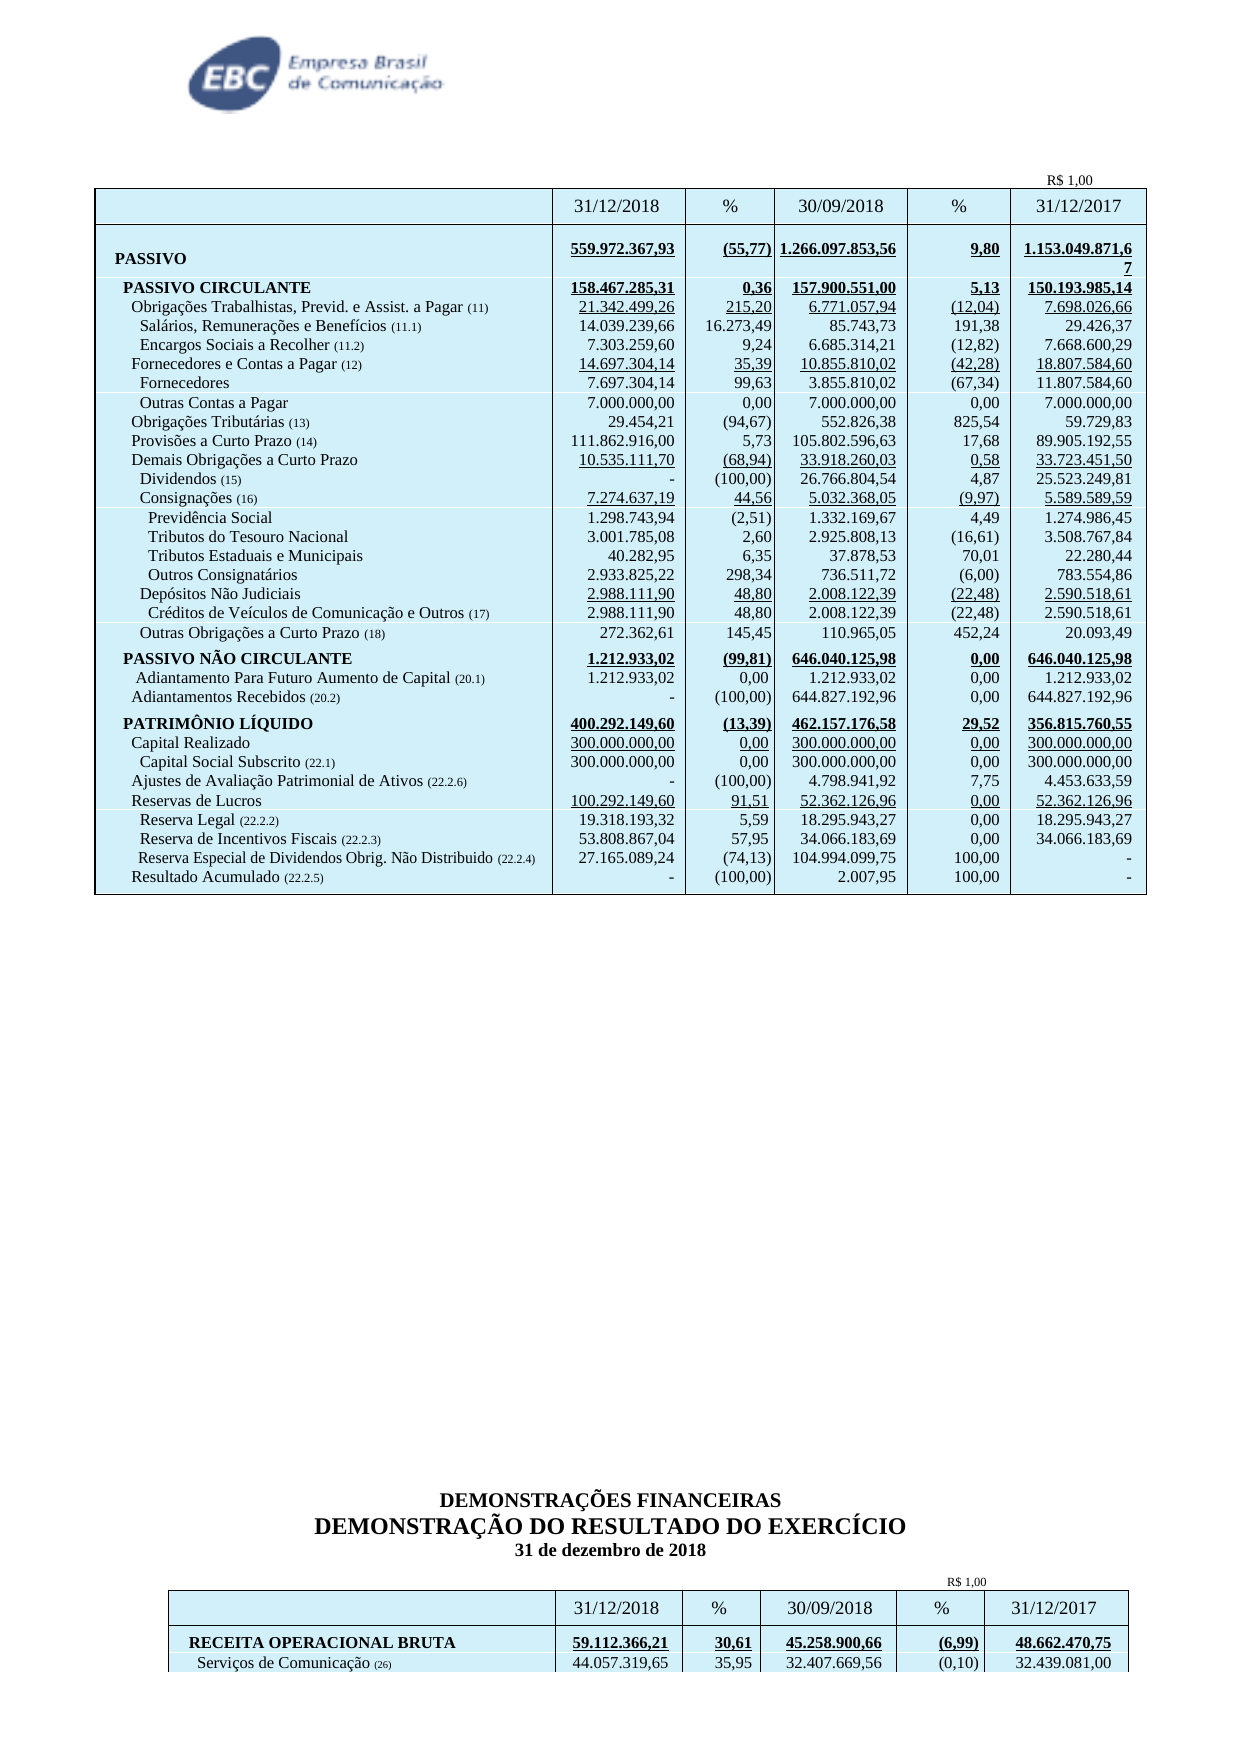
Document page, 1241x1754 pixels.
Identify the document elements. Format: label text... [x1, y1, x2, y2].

table_cell 53.808.867,04 [553, 829, 685, 848]
table_cell 7.668.600,29 [1011, 335, 1146, 354]
table_cell 2.008.122,39 [775, 603, 907, 622]
table_cell Outras Obrigações a Curto Prazo (18) [96, 623, 552, 642]
table_cell 0,00 [908, 829, 1010, 848]
table_cell 3.855.810,02 [775, 373, 907, 392]
table_cell [775, 642, 907, 649]
table_cell 48,80 [686, 584, 774, 603]
table_header % [686, 189, 774, 223]
table_cell 7.698.026,66 [1011, 297, 1146, 316]
table_cell 150.193.985,14 [1011, 278, 1146, 297]
table_cell 34.066.183,69 [775, 829, 907, 848]
table_cell [95, 895, 187, 1488]
table_cell [1147, 431, 1240, 450]
table_cell (2,51) [686, 508, 774, 527]
table_cell 33.723.451,50 [1011, 450, 1146, 469]
table_cell [761, 1626, 896, 1633]
table_cell 7.000.000,00 [553, 393, 685, 412]
table_cell [1147, 354, 1240, 373]
table_cell Reserva de Incentivos Fiscais (22.2.3) [96, 829, 552, 848]
table_cell 32.439.081,00 [985, 1653, 1128, 1672]
table_cell 646.040.125,98 [775, 649, 907, 668]
table_cell - [553, 469, 685, 488]
table_cell 0,58 [908, 450, 1010, 469]
table_cell [1147, 668, 1240, 687]
table_cell 11.807.584,60 [1011, 373, 1146, 392]
table_cell [775, 232, 907, 239]
table_cell Obrigações Tributárias (13) [96, 412, 552, 431]
table_cell [1147, 733, 1240, 752]
table_cell [1147, 649, 1240, 668]
table_header % [683, 1591, 760, 1625]
table_cell [897, 1626, 984, 1633]
table_cell 0,00 [908, 790, 1010, 809]
table_cell 10.855.810,02 [775, 354, 907, 373]
table_cell Outras Contas a Pagar [96, 393, 552, 412]
table_cell [96, 706, 552, 714]
table_cell 5.032.368,05 [775, 488, 907, 507]
table_cell Tributos Estaduais e Municipais [96, 546, 552, 565]
table_cell 7.274.637,19 [553, 488, 685, 507]
table_cell 145,45 [686, 623, 774, 642]
table_cell [1147, 848, 1240, 867]
table_cell Créditos de Veículos de Comunicação e Outros (17) [96, 603, 552, 622]
table_cell [553, 706, 685, 714]
table_header 30/09/2018 [775, 189, 907, 223]
table_cell [1147, 603, 1240, 622]
table_cell 100,00 [908, 867, 1010, 886]
table_cell Dividendos (15) [96, 469, 552, 488]
table_cell Serviços de Comunicação (26) [169, 1653, 555, 1672]
table_cell 10.535.111,70 [553, 450, 685, 469]
table_cell 32.407.669,56 [761, 1653, 896, 1672]
table_cell [242, 895, 656, 1488]
table_cell Capital Social Subscrito (22.1) [96, 752, 552, 771]
table_cell 7.697.304,14 [553, 373, 685, 392]
table_cell (6,99) [897, 1633, 984, 1652]
table_cell 2.925.808,13 [775, 527, 907, 546]
table_cell [1147, 316, 1240, 335]
table_cell [1147, 224, 1240, 232]
table_cell 0,00 [686, 393, 774, 412]
table_cell [908, 886, 1010, 893]
table_cell PASSIVO [96, 239, 552, 277]
table_cell [1147, 393, 1240, 412]
table_cell 356.815.760,55 [1011, 714, 1146, 733]
table_cell 300.000.000,00 [553, 733, 685, 752]
table_cell (16,61) [908, 527, 1010, 546]
table_cell 1.266.097.853,56 [775, 239, 907, 277]
table_cell 52.362.126,96 [1011, 790, 1146, 809]
table_cell 18.295.943,27 [1011, 810, 1146, 829]
table_cell 4.798.941,92 [775, 771, 907, 790]
table_cell [1147, 810, 1240, 829]
table_cell [553, 225, 685, 232]
table_cell - [553, 687, 685, 706]
table_cell (74,13) [686, 848, 774, 867]
table_header % [908, 189, 1010, 223]
table_cell 0,00 [908, 649, 1010, 668]
table_cell 0,36 [686, 278, 774, 297]
table_cell [1147, 867, 1240, 886]
table_cell [1147, 687, 1240, 706]
table_cell 9,80 [908, 239, 1010, 277]
table_cell [775, 886, 907, 893]
table_cell Outros Consignatários [96, 565, 552, 584]
table_cell 0,00 [686, 752, 774, 771]
text DEMONSTRAÇÕES FINANCEIRAS [187, 1488, 1033, 1512]
table_cell 27.165.089,24 [553, 848, 685, 867]
table_cell 29.454,21 [553, 412, 685, 431]
table_cell 48.662.470,75 [985, 1633, 1128, 1652]
table_cell (22,48) [908, 584, 1010, 603]
table_cell 2.590.518,61 [1011, 603, 1146, 622]
table_cell (9,97) [908, 488, 1010, 507]
table_cell 52.362.126,96 [775, 790, 907, 809]
table_cell 2.007,95 [775, 867, 907, 886]
table_cell 5,73 [686, 431, 774, 450]
table_cell 3.001.785,08 [553, 527, 685, 546]
table_cell 2,60 [686, 527, 774, 546]
table_cell 400.292.149,60 [553, 714, 685, 733]
table_cell [985, 1626, 1128, 1633]
table_cell 2.008.122,39 [775, 584, 907, 603]
table_cell Adiantamento Para Futuro Aumento de Capital (20.1) [96, 668, 552, 687]
table_cell [908, 642, 1010, 649]
table_cell [1147, 527, 1240, 546]
table_cell 34.066.183,69 [1011, 829, 1146, 848]
table_cell (68,94) [686, 450, 774, 469]
table_cell 300.000.000,00 [1011, 733, 1146, 752]
table_cell RECEITA OPERACIONAL BRUTA [169, 1633, 555, 1652]
table_cell [553, 642, 685, 649]
table_cell (13,39) [686, 714, 774, 733]
table_cell Depósitos Não Judiciais [96, 584, 552, 603]
table_cell [908, 232, 1010, 239]
table_cell 4,87 [908, 469, 1010, 488]
table_cell 0,00 [908, 810, 1010, 829]
table_cell [1147, 584, 1240, 603]
table_cell 91,51 [686, 790, 774, 809]
table_cell [686, 232, 774, 239]
table_cell 85.743,73 [775, 316, 907, 335]
table_cell 0,00 [908, 687, 1010, 706]
table_cell - [553, 771, 685, 790]
table_cell 215,20 [686, 297, 774, 316]
table_cell (12,82) [908, 335, 1010, 354]
table_cell 6.685.314,21 [775, 335, 907, 354]
table_cell 5,59 [686, 810, 774, 829]
table_cell 552.826,38 [775, 412, 907, 431]
table_cell 100,00 [908, 848, 1010, 867]
table_header 30/09/2018 [761, 1591, 896, 1625]
table_cell 2.590.518,61 [1011, 584, 1146, 603]
table_cell 44,56 [686, 488, 774, 507]
table_cell 157.900.551,00 [775, 278, 907, 297]
table_cell [1147, 469, 1240, 488]
table_cell 4.453.633,59 [1011, 771, 1146, 790]
table_cell - [1011, 848, 1146, 867]
table_cell Ajustes de Avaliação Patrimonial de Ativos (22.2.6) [96, 771, 552, 790]
table_cell 300.000.000,00 [1011, 752, 1146, 771]
table_cell [686, 895, 907, 1488]
table_cell [775, 225, 907, 232]
table_header 31/12/2017 [1011, 189, 1146, 223]
table_cell 1.153.049.871,67 [1011, 239, 1146, 277]
table_cell 17,68 [908, 431, 1010, 450]
table_cell 59.112.366,21 [556, 1633, 682, 1652]
table_cell 18.295.943,27 [775, 810, 907, 829]
table_cell [1147, 239, 1240, 277]
table_cell [1147, 546, 1240, 565]
table_cell (94,67) [686, 412, 774, 431]
table_cell [1147, 335, 1240, 354]
table_cell 644.827.192,96 [1011, 687, 1146, 706]
table_cell 3.508.767,84 [1011, 527, 1146, 546]
table_cell 29,52 [908, 714, 1010, 733]
table_cell Fornecedores e Contas a Pagar (12) [96, 354, 552, 373]
table_cell 1.332.169,67 [775, 508, 907, 527]
table_cell 736.511,72 [775, 565, 907, 584]
table_cell (0,10) [897, 1653, 984, 1672]
table_cell 37.878,53 [775, 546, 907, 565]
table_cell [96, 886, 552, 893]
table_cell 5.589.589,59 [1011, 488, 1146, 507]
table_cell Reserva Legal (22.2.2) [96, 810, 552, 829]
table_cell 1.298.743,94 [553, 508, 685, 527]
table_cell (42,28) [908, 354, 1010, 373]
table_cell [1147, 790, 1240, 809]
table_cell [553, 232, 685, 239]
table_cell (100,00) [686, 771, 774, 790]
table_cell 783.554,86 [1011, 565, 1146, 584]
table_cell [1147, 373, 1240, 392]
table_cell 6.771.057,94 [775, 297, 907, 316]
table_cell [1147, 232, 1240, 239]
table_cell 646.040.125,98 [1011, 649, 1146, 668]
table_cell [1147, 771, 1240, 790]
table_cell 6,35 [686, 546, 774, 565]
table_cell [908, 706, 1010, 714]
table_cell [1147, 642, 1240, 649]
table_cell [96, 232, 552, 239]
table_cell PASSIVO NÃO CIRCULANTE [96, 649, 552, 668]
table_cell 644.827.192,96 [775, 687, 907, 706]
table_cell 100.292.149,60 [553, 790, 685, 809]
table_cell 0,00 [686, 668, 774, 687]
table_cell PATRIMÔNIO LÍQUIDO [96, 714, 552, 733]
table_cell Resultado Acumulado (22.2.5) [96, 867, 552, 886]
table_cell 272.362,61 [553, 623, 685, 642]
table_cell [1011, 642, 1146, 649]
table_cell 300.000.000,00 [775, 733, 907, 752]
table_cell 2.933.825,22 [553, 565, 685, 584]
table_cell [1011, 232, 1146, 239]
table_cell (55,77) [686, 239, 774, 277]
table_cell [96, 642, 552, 649]
table_cell 105.802.596,63 [775, 431, 907, 450]
table_cell 14.697.304,14 [553, 354, 685, 373]
table_cell 2.988.111,90 [553, 584, 685, 603]
table_cell 1.212.933,02 [775, 668, 907, 687]
table_cell [1147, 623, 1240, 642]
table_cell Reservas de Lucros [96, 790, 552, 809]
table_cell 0,00 [908, 668, 1010, 687]
table_cell [1147, 714, 1240, 733]
table_cell [1147, 829, 1240, 848]
table_cell Tributos do Tesouro Nacional [96, 527, 552, 546]
table_cell [1147, 297, 1240, 316]
table_cell [1011, 886, 1146, 893]
table_cell - [553, 867, 685, 886]
table_header % [897, 1591, 984, 1625]
table_cell [169, 1626, 555, 1633]
table_cell [1147, 450, 1240, 469]
table_cell 40.282,95 [553, 546, 685, 565]
table_cell 300.000.000,00 [775, 752, 907, 771]
table_cell Salários, Remunerações e Benefícios (11.1) [96, 316, 552, 335]
table_cell (100,00) [686, 687, 774, 706]
table_cell 57,95 [686, 829, 774, 848]
table_cell 18.807.584,60 [1011, 354, 1146, 373]
table_cell 0,00 [686, 733, 774, 752]
table_cell [96, 225, 552, 232]
table_cell [686, 225, 774, 232]
table_cell 0,00 [908, 752, 1010, 771]
text DEMONSTRAÇÃO DO RESULTADO DO EXERCÍCIO [187, 1512, 1033, 1539]
table_cell [908, 225, 1010, 232]
table_cell (22,48) [908, 603, 1010, 622]
table_cell 35,95 [683, 1653, 760, 1672]
table_header [96, 189, 552, 223]
table_header [169, 1591, 555, 1625]
table_cell Provisões a Curto Prazo (14) [96, 431, 552, 450]
table_cell 0,00 [908, 733, 1010, 752]
table_header 31/12/2017 [985, 1591, 1128, 1625]
table_cell [1147, 565, 1240, 584]
table_cell 158.467.285,31 [553, 278, 685, 297]
table_cell (12,04) [908, 297, 1010, 316]
table_cell 111.862.916,00 [553, 431, 685, 450]
table_cell 4,49 [908, 508, 1010, 527]
table_cell [1011, 706, 1146, 714]
table_cell [686, 706, 774, 714]
table_cell [907, 894, 1240, 1488]
table_cell [775, 706, 907, 714]
table_cell PASSIVO CIRCULANTE [96, 278, 552, 297]
table_cell (100,00) [686, 867, 774, 886]
table_cell 7.303.259,60 [553, 335, 685, 354]
table_cell 300.000.000,00 [553, 752, 685, 771]
table_cell [1147, 886, 1240, 893]
table_cell 9,24 [686, 335, 774, 354]
table_cell 7.000.000,00 [1011, 393, 1146, 412]
table_cell [1147, 752, 1240, 771]
table_cell 1.212.933,02 [553, 668, 685, 687]
table_cell [1147, 412, 1240, 431]
table_cell 16.273,49 [686, 316, 774, 335]
table_cell 35,39 [686, 354, 774, 373]
table_cell 5,13 [908, 278, 1010, 297]
table_cell 1.212.933,02 [1011, 668, 1146, 687]
table_cell 452,24 [908, 623, 1010, 642]
table_cell [656, 895, 686, 1488]
table_cell Consignações (16) [96, 488, 552, 507]
table_cell [1147, 278, 1240, 297]
table_cell 191,38 [908, 316, 1010, 335]
table_cell 19.318.193,32 [553, 810, 685, 829]
table_cell 45.258.900,66 [761, 1633, 896, 1652]
table_cell 20.093,49 [1011, 623, 1146, 642]
table_cell (100,00) [686, 469, 774, 488]
table_cell (6,00) [908, 565, 1010, 584]
table_header 31/12/2018 [553, 189, 685, 223]
table_cell 110.965,05 [775, 623, 907, 642]
table_cell 559.972.367,93 [553, 239, 685, 277]
table_cell 48,80 [686, 603, 774, 622]
table_header 31/12/2018 [556, 1591, 682, 1625]
table_cell 33.918.260,03 [775, 450, 907, 469]
table_header [1147, 188, 1240, 223]
table_cell Obrigações Trabalhistas, Previd. e Assist. a Pagar (11) [96, 297, 552, 316]
table_cell 825,54 [908, 412, 1010, 431]
table_cell 104.994.099,75 [775, 848, 907, 867]
table_cell 462.157.176,58 [775, 714, 907, 733]
table_cell 99,63 [686, 373, 774, 392]
table_cell 1.212.933,02 [553, 649, 685, 668]
table_cell 29.426,37 [1011, 316, 1146, 335]
table_cell 7,75 [908, 771, 1010, 790]
table_cell 7.000.000,00 [775, 393, 907, 412]
table_cell Encargos Sociais a Recolher (11.2) [96, 335, 552, 354]
table_cell 89.905.192,55 [1011, 431, 1146, 450]
text R$ 1,00 [187, 1575, 986, 1589]
table_cell 22.280,44 [1011, 546, 1146, 565]
table_cell [1147, 706, 1240, 714]
table_cell - [1011, 867, 1146, 886]
text R$ 1,00 [187, 171, 1093, 188]
table_cell [1011, 225, 1146, 232]
table_cell 25.523.249,81 [1011, 469, 1146, 488]
table_cell Reserva Especial de Dividendos Obrig. Não Distribuido (22.2.4) [96, 848, 552, 867]
table_cell [553, 886, 685, 893]
table_cell 59.729,83 [1011, 412, 1146, 431]
table_cell Fornecedores [96, 373, 552, 392]
table_cell Capital Realizado [96, 733, 552, 752]
table_cell 21.342.499,26 [553, 297, 685, 316]
text 31 de dezembro de 2018 [187, 1539, 1033, 1561]
table_cell Adiantamentos Recebidos (20.2) [96, 687, 552, 706]
table_cell [1147, 508, 1240, 527]
table_cell 44.057.319,65 [556, 1653, 682, 1672]
table_cell 30,61 [683, 1633, 760, 1652]
table_cell Previdência Social [96, 508, 552, 527]
table_cell 1.274.986,45 [1011, 508, 1146, 527]
table_cell Demais Obrigações a Curto Prazo [96, 450, 552, 469]
table_cell 14.039.239,66 [553, 316, 685, 335]
table_cell (99,81) [686, 649, 774, 668]
table_cell [556, 1626, 682, 1633]
table_cell 0,00 [908, 393, 1010, 412]
table_cell [187, 895, 242, 1488]
table_cell 70,01 [908, 546, 1010, 565]
table_cell [686, 642, 774, 649]
table_cell [683, 1626, 760, 1633]
table_cell [1147, 488, 1240, 507]
table_cell (67,34) [908, 373, 1010, 392]
table_cell [686, 886, 774, 893]
table_cell 298,34 [686, 565, 774, 584]
table_cell 2.988.111,90 [553, 603, 685, 622]
table_cell 26.766.804,54 [775, 469, 907, 488]
